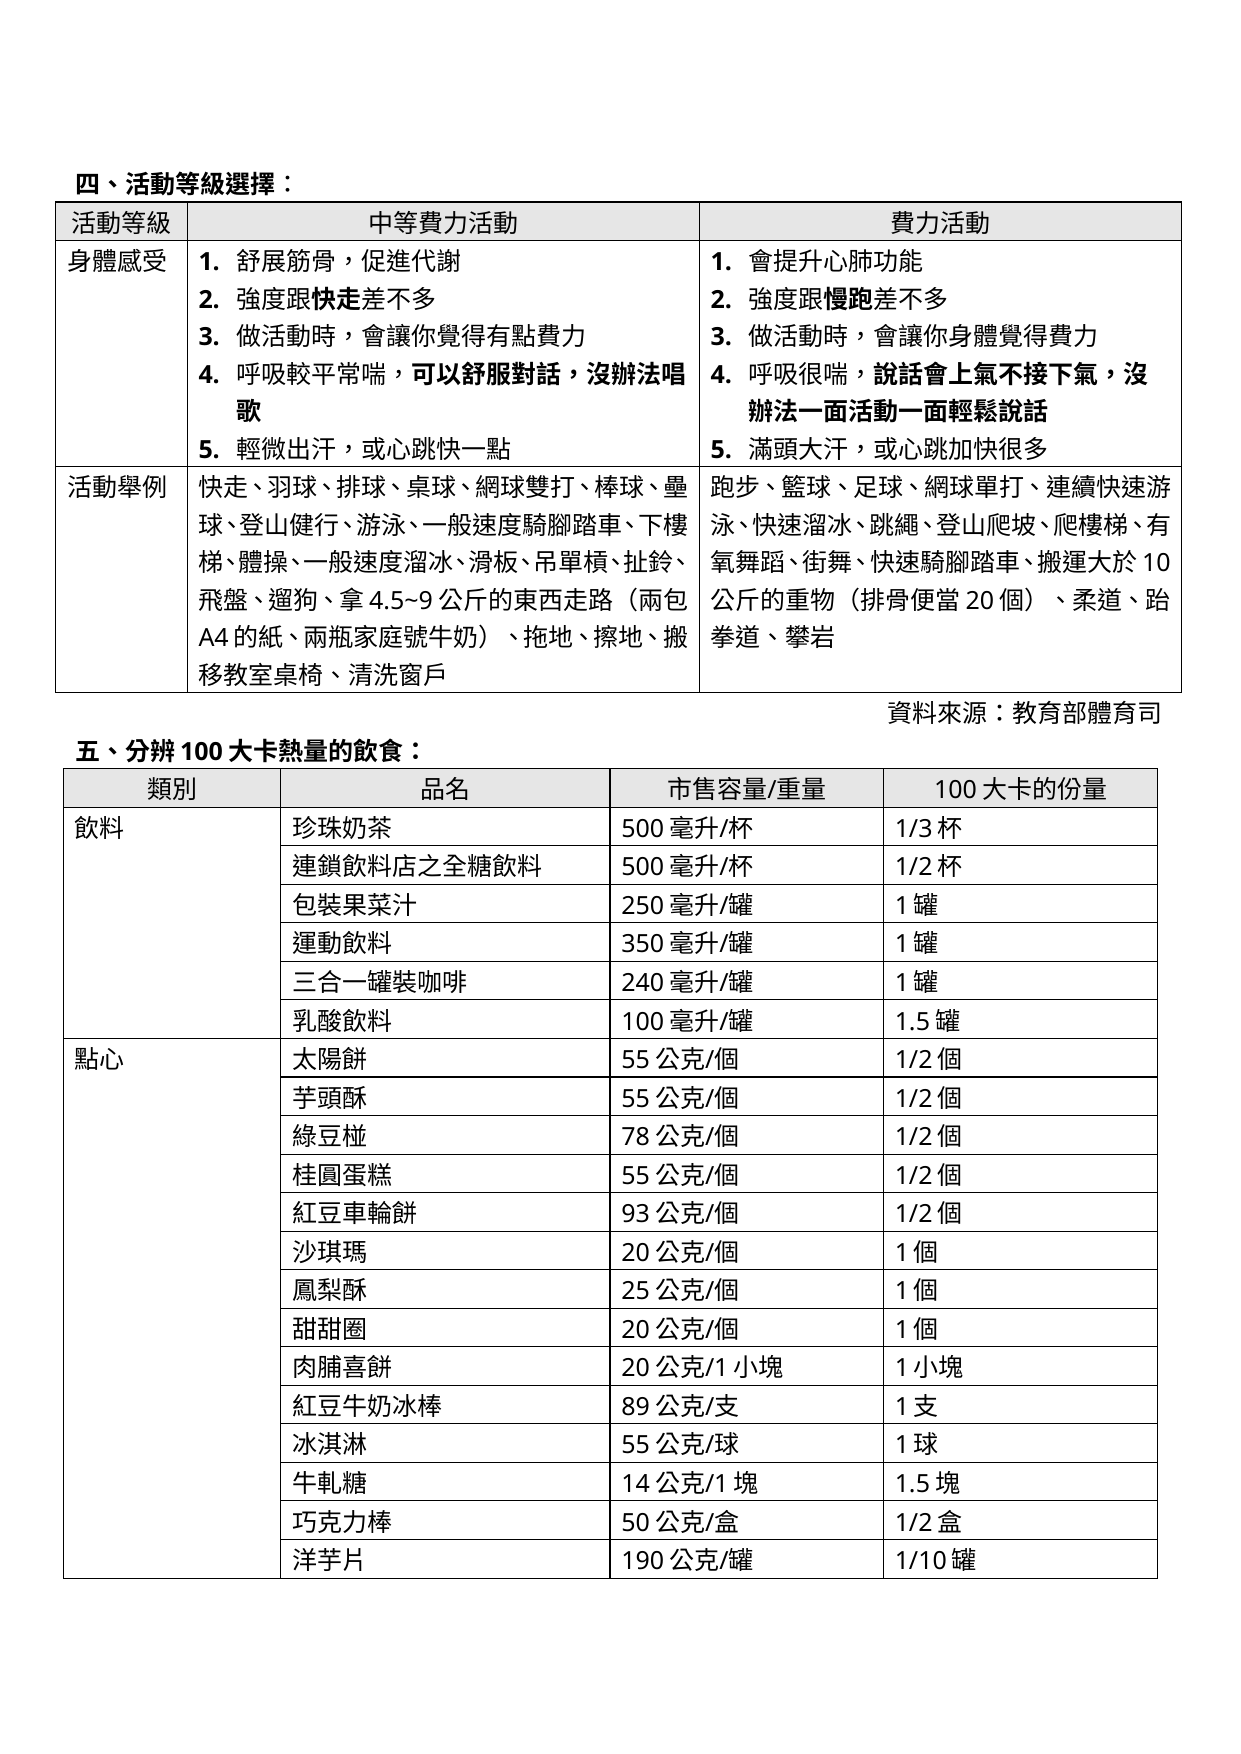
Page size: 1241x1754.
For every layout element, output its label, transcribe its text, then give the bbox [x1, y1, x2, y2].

table_cell 1支 [884, 1386, 1157, 1423]
table_cell 89公克/支 [611, 1386, 883, 1423]
table_cell 飲料 [64, 808, 280, 1038]
table_cell 1罐 [884, 962, 1157, 999]
table_cell 包裝果菜汁 [281, 885, 609, 922]
table_header 品名 [281, 769, 609, 807]
table_cell 身體感受 [56, 241, 187, 466]
table_cell 1個 [884, 1309, 1157, 1346]
table_cell 20公克/1小塊 [611, 1347, 883, 1385]
table_cell 紅豆牛奶冰棒 [281, 1386, 609, 1423]
table_cell 活動舉例 [56, 467, 187, 692]
table_cell 桂圓蛋糕 [281, 1155, 609, 1192]
text 五、分辨100大卡熱量的飲食： [75, 731, 1162, 768]
table_cell 1.5塊 [884, 1463, 1157, 1500]
table_cell 55公克/個 [611, 1155, 883, 1192]
table_cell 1/10罐 [884, 1540, 1157, 1577]
table_cell 1/2個 [884, 1116, 1157, 1153]
table_header 活動等級 [56, 203, 187, 240]
table_cell 14公克/1塊 [611, 1463, 883, 1500]
table_cell 巧克力棒 [281, 1501, 609, 1539]
table_cell 芋頭酥 [281, 1078, 609, 1115]
table_cell 240毫升/罐 [611, 962, 883, 999]
table_header 類別 [64, 769, 280, 807]
table_cell 50公克/盒 [611, 1501, 883, 1539]
table_cell 紅豆車輪餅 [281, 1193, 609, 1231]
table_cell 牛軋糖 [281, 1463, 609, 1500]
table_cell 1/2個 [884, 1193, 1157, 1231]
table_cell 1個 [884, 1270, 1157, 1308]
table_cell 250毫升/罐 [611, 885, 883, 922]
table_cell 55公克/個 [611, 1078, 883, 1115]
table_cell 55公克/球 [611, 1424, 883, 1462]
table_cell 太陽餅 [281, 1039, 609, 1076]
table_cell 1.5罐 [884, 1000, 1157, 1038]
table_header 費力活動 [700, 203, 1181, 240]
table_cell 1球 [884, 1424, 1157, 1462]
table_cell 500毫升/杯 [611, 808, 883, 845]
table_cell 鳳梨酥 [281, 1270, 609, 1308]
table_cell 350毫升/罐 [611, 923, 883, 961]
table_cell 1小塊 [884, 1347, 1157, 1385]
table_cell 快走、羽球、排球、桌球、網球雙打、棒球、壘球、登山健行、游泳、一般速度騎腳踏車、下樓梯、體操、一般速度溜冰、滑板、吊單槓、扯鈴、飛盤、遛狗、拿4.5~9公斤的東西走路（兩包A4的紙、兩瓶家庭號牛奶）、拖地、擦地、搬移教室桌椅、清洗窗戶 [188, 467, 699, 692]
table_cell 運動飲料 [281, 923, 609, 961]
table_cell 沙琪瑪 [281, 1232, 609, 1269]
table_cell 1/2杯 [884, 846, 1157, 884]
table_cell 1/2個 [884, 1155, 1157, 1192]
table_cell 舒展筋骨，促進代謝 強度跟快走差不多 做活動時，會讓你覺得有點費力 呼吸較平常喘，可以舒服對話，沒辦法唱歌 輕微出汗，或心跳快一點 [188, 241, 699, 466]
table_cell 乳酸飲料 [281, 1000, 609, 1038]
table_cell 連鎖飲料店之全糖飲料 [281, 846, 609, 884]
table_cell 1/2盒 [884, 1501, 1157, 1539]
text 資料來源：教育部體育司 [75, 693, 1162, 731]
table_cell 1罐 [884, 923, 1157, 961]
table_cell 1罐 [884, 885, 1157, 922]
table_cell 100毫升/罐 [611, 1000, 883, 1038]
table_cell 1/2個 [884, 1039, 1157, 1076]
table_cell 78公克/個 [611, 1116, 883, 1153]
table_cell 1/2個 [884, 1078, 1157, 1115]
table_cell 甜甜圈 [281, 1309, 609, 1346]
table_cell 綠豆椪 [281, 1116, 609, 1153]
table_cell 洋芋片 [281, 1540, 609, 1577]
table_cell 25公克/個 [611, 1270, 883, 1308]
table_header 100大卡的份量 [884, 769, 1157, 807]
table_cell 20公克/個 [611, 1309, 883, 1346]
table_header 市售容量/重量 [611, 769, 883, 807]
table_cell 三合一罐裝咖啡 [281, 962, 609, 999]
table_cell 500毫升/杯 [611, 846, 883, 884]
table_cell 珍珠奶茶 [281, 808, 609, 845]
table_cell 55公克/個 [611, 1039, 883, 1076]
table_cell 跑步、籃球、足球、網球單打、連續快速游泳、快速溜冰、跳繩、登山爬坡、爬樓梯、有氧舞蹈、街舞、快速騎腳踏車、搬運大於10公斤的重物（排骨便當20個）、柔道、跆拳道、攀岩 [700, 467, 1181, 692]
table_cell 20公克/個 [611, 1232, 883, 1269]
table_cell 會提升心肺功能 強度跟慢跑差不多 做活動時，會讓你身體覺得費力 呼吸很喘，說話會上氣不接下氣，沒辦法一面活動一面輕鬆說話 滿頭大汗，或心跳加快很多 [700, 241, 1181, 466]
table_cell 肉脯喜餅 [281, 1347, 609, 1385]
text 四、活動等級選擇： [75, 164, 1162, 201]
table_header 中等費力活動 [188, 203, 699, 240]
table_cell 1/3杯 [884, 808, 1157, 845]
table_cell 冰淇淋 [281, 1424, 609, 1462]
table_cell 1個 [884, 1232, 1157, 1269]
table_cell 點心 [64, 1039, 280, 1577]
table_cell 190公克/罐 [611, 1540, 883, 1577]
table_cell 93公克/個 [611, 1193, 883, 1231]
